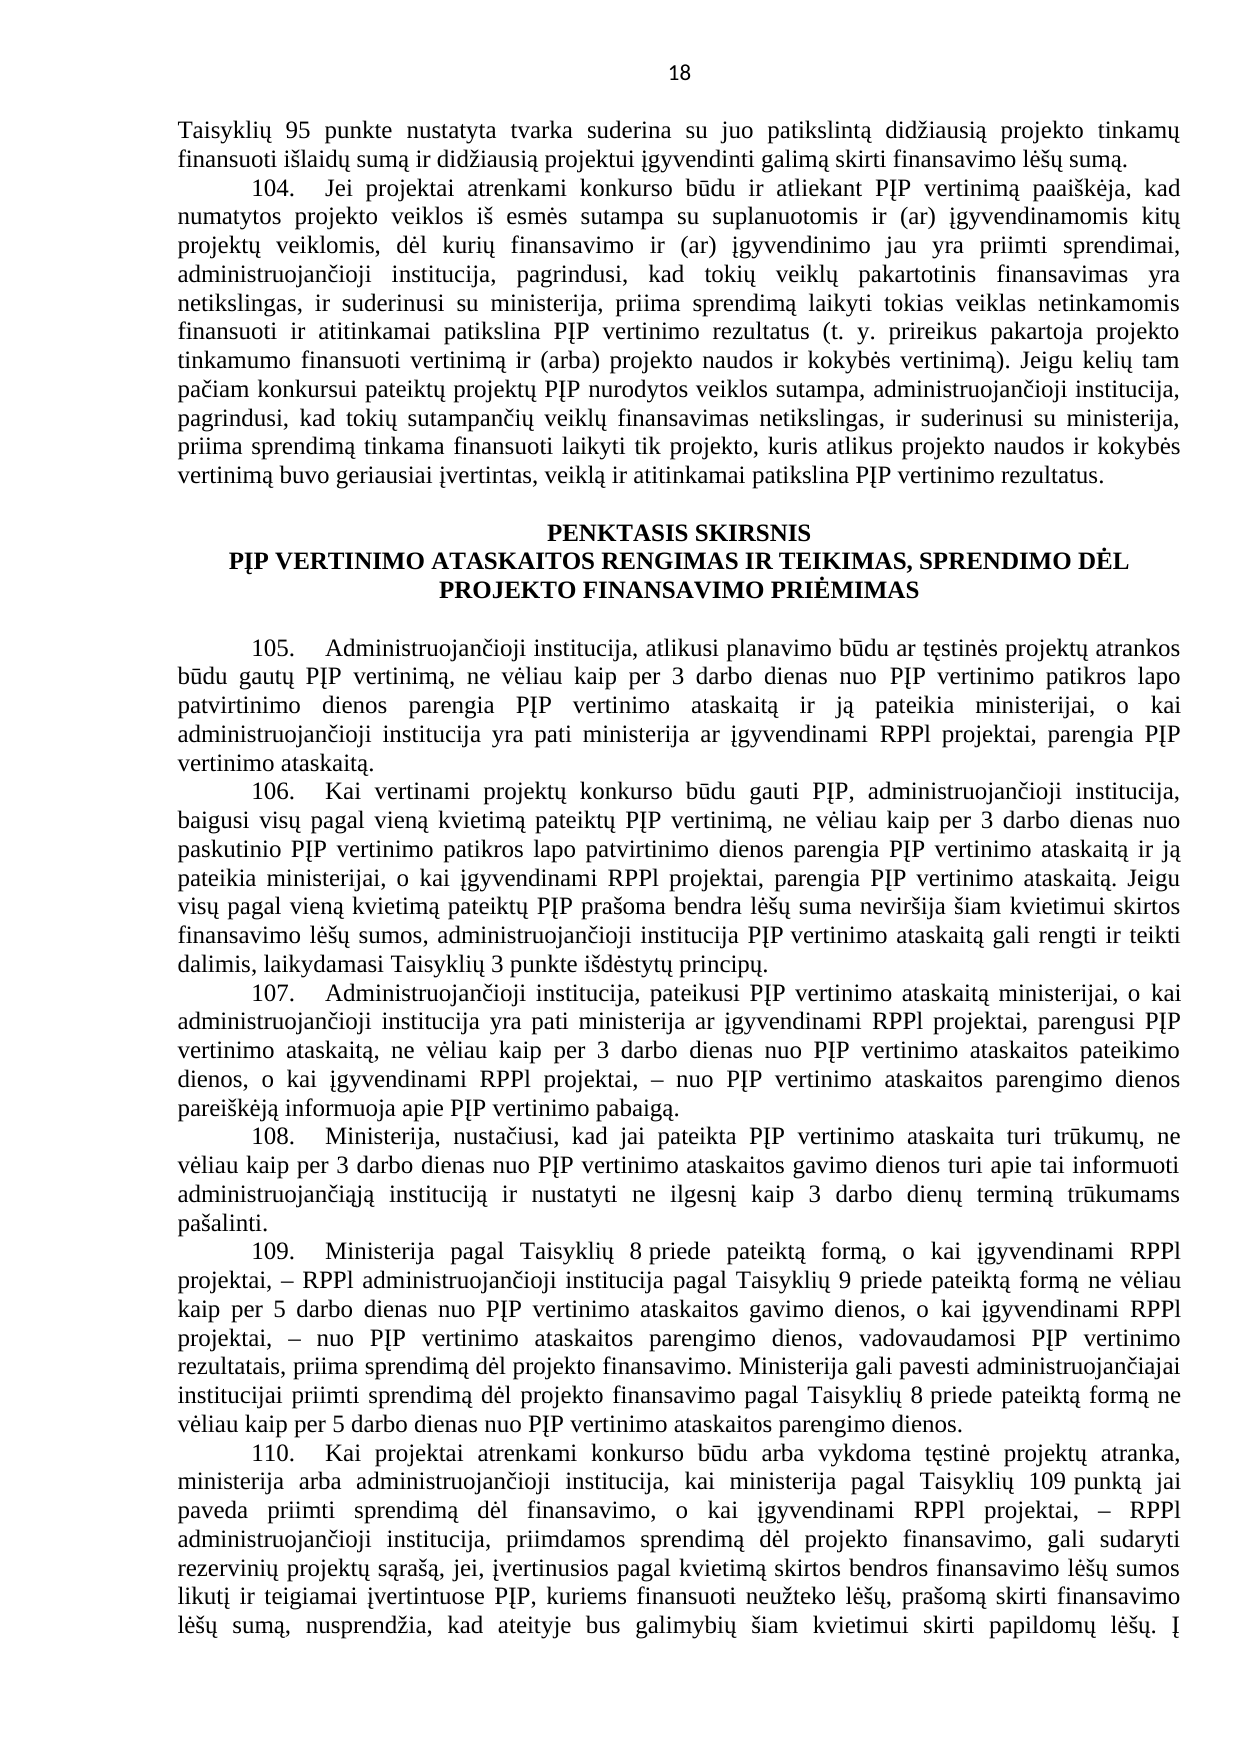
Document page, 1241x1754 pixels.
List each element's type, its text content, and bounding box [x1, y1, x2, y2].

text 109. Ministerija pagal Taisyklių 8 priede pateiktą formą, o kai įgyvendinami RPPl projektai, – RPPl administruojančioji institucija pagal Taisyklių 9 priede pateiktą formą ne vėliau kaip per 5 darbo dienas nuo PĮP vertinimo ataskaitos gavimo dienos, o kai įgyvendinami RPPl projektai, – nuo PĮP vertinimo ataskaitos parengimo dienos, vadovaudamosi PĮP vertinimo rezultatais, priima sprendimą dėl projekto finansavimo. Ministerija gali pavesti administruojančiajai institucijai priimti sprendimą dėl projekto finansavimo pagal Taisyklių 8 priede pateiktą formą ne vėliau kaip per 5 darbo dienas nuo PĮP vertinimo ataskaitos parengimo dienos. [177, 1236, 1181, 1438]
text 107. Administruojančioji institucija, pateikusi PĮP vertinimo ataskaitą ministerijai, o kai administruojančioji institucija yra pati ministerija ar įgyvendinami RPPl projektai, parengusi PĮP vertinimo ataskaitą, ne vėliau kaip per 3 darbo dienas nuo PĮP vertinimo ataskaitos pateikimo dienos, o kai įgyvendinami RPPl projektai, – nuo PĮP vertinimo ataskaitos parengimo dienos pareiškėją informuoja apie PĮP vertinimo pabaigą. [177, 978, 1181, 1121]
subtitle Penktasis skirsnis [177, 518, 1181, 546]
text 110. Kai projektai atrenkami konkurso būdu arba vykdoma tęstinė projektų atranka, ministerija arba administruojančioji institucija, kai ministerija pagal Taisyklių 109 punktą jai paveda priimti sprendimą dėl finansavimo, o kai įgyvendinami RPPl projektai, – RPPl administruojančioji institucija, priimdamos sprendimą dėl projekto finansavimo, gali sudaryti rezervinių projektų sąrašą, jei, įvertinusios pagal kvietimą skirtos bendros finansavimo lėšų sumos likutį ir teigiamai įvertintuose PĮP, kuriems finansuoti neužteko lėšų, prašomą skirti finansavimo lėšų sumą, nusprendžia, kad ateityje bus galimybių šiam kvietimui skirti papildomų lėšų. Į [177, 1438, 1181, 1639]
subtitle PĮP VERTINIMO ATASKAITOS RENGIMAS IR TEIKIMAS, SPRENDIMO DĖL PROJEKTO FINANSAVIMO PRIĖMIMAS [177, 546, 1181, 604]
text 105. Administruojančioji institucija, atlikusi planavimo būdu ar tęstinės projektų atrankos būdu gautų PĮP vertinimą, ne vėliau kaip per 3 darbo dienas nuo PĮP vertinimo patikros lapo patvirtinimo dienos parengia PĮP vertinimo ataskaitą ir ją pateikia ministerijai, o kai administruojančioji institucija yra pati ministerija ar įgyvendinami RPPl projektai, parengia PĮP vertinimo ataskaitą. [177, 633, 1181, 776]
text Taisyklių 95 punkte nustatyta tvarka suderina su juo patikslintą didžiausią projekto tinkamų finansuoti išlaidų sumą ir didžiausią projektui įgyvendinti galimą skirti finansavimo lėšų sumą. [177, 115, 1181, 173]
text 108. Ministerija, nustačiusi, kad jai pateikta PĮP vertinimo ataskaita turi trūkumų, ne vėliau kaip per 3 darbo dienas nuo PĮP vertinimo ataskaitos gavimo dienos turi apie tai informuoti administruojančiąją instituciją ir nustatyti ne ilgesnį kaip 3 darbo dienų terminą trūkumams pašalinti. [177, 1121, 1181, 1236]
text 104. Jei projektai atrenkami konkurso būdu ir atliekant PĮP vertinimą paaiškėja, kad numatytos projekto veiklos iš esmės sutampa su suplanuotomis ir (ar) įgyvendinamomis kitų projektų veiklomis, dėl kurių finansavimo ir (ar) įgyvendinimo jau yra priimti sprendimai, administruojančioji institucija, pagrindusi, kad tokių veiklų pakartotinis finansavimas yra netikslingas, ir suderinusi su ministerija, priima sprendimą laikyti tokias veiklas netinkamomis finansuoti ir atitinkamai patikslina PĮP vertinimo rezultatus (t. y. prireikus pakartoja projekto tinkamumo finansuoti vertinimą ir (arba) projekto naudos ir kokybės vertinimą). Jeigu kelių tam pačiam konkursui pateiktų projektų PĮP nurodytos veiklos sutampa, administruojančioji institucija, pagrindusi, kad tokių sutampančių veiklų finansavimas netikslingas, ir suderinusi su ministerija, priima sprendimą tinkama finansuoti laikyti tik projekto, kuris atlikus projekto naudos ir kokybės vertinimą buvo geriausiai įvertintas, veiklą ir atitinkamai patikslina PĮP vertinimo rezultatus. [177, 173, 1181, 489]
text 106. Kai vertinami projektų konkurso būdu gauti PĮP, administruojančioji institucija, baigusi visų pagal vieną kvietimą pateiktų PĮP vertinimą, ne vėliau kaip per 3 darbo dienas nuo paskutinio PĮP vertinimo patikros lapo patvirtinimo dienos parengia PĮP vertinimo ataskaitą ir ją pateikia ministerijai, o kai įgyvendinami RPPl projektai, parengia PĮP vertinimo ataskaitą. Jeigu visų pagal vieną kvietimą pateiktų PĮP prašoma bendra lėšų suma neviršija šiam kvietimui skirtos finansavimo lėšų sumos, administruojančioji institucija PĮP vertinimo ataskaitą gali rengti ir teikti dalimis, laikydamasi Taisyklių 3 punkte išdėstytų principų. [177, 776, 1181, 978]
